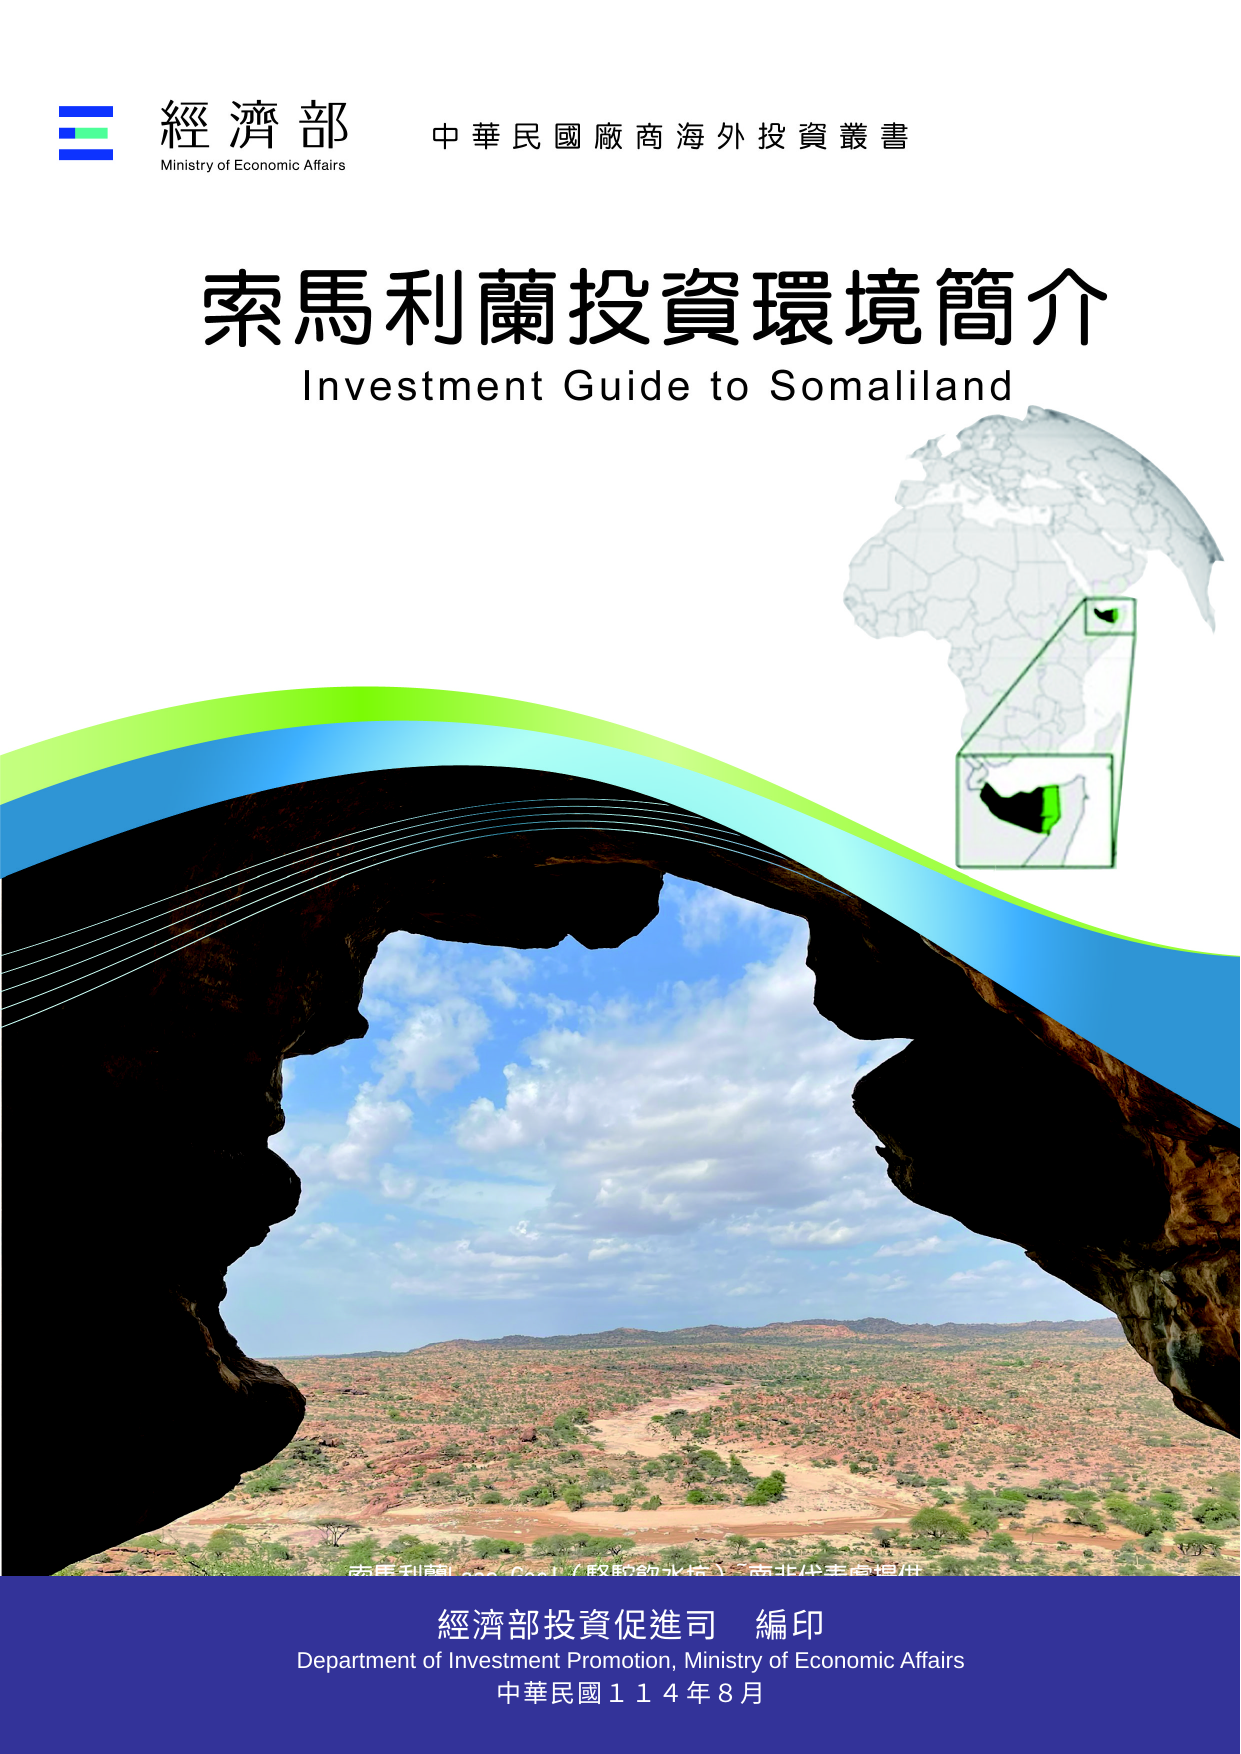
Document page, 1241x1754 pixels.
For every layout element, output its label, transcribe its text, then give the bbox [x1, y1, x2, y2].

text 中華民國１１４年８月 [0, 1674, 1240, 1710]
text Department of Investment Promotion, Ministry of Economic Affairs [0, 1647, 1240, 1674]
text 經濟部投資促進司 編印 [0, 1599, 1240, 1647]
picture [0, 0, 1240, 1576]
